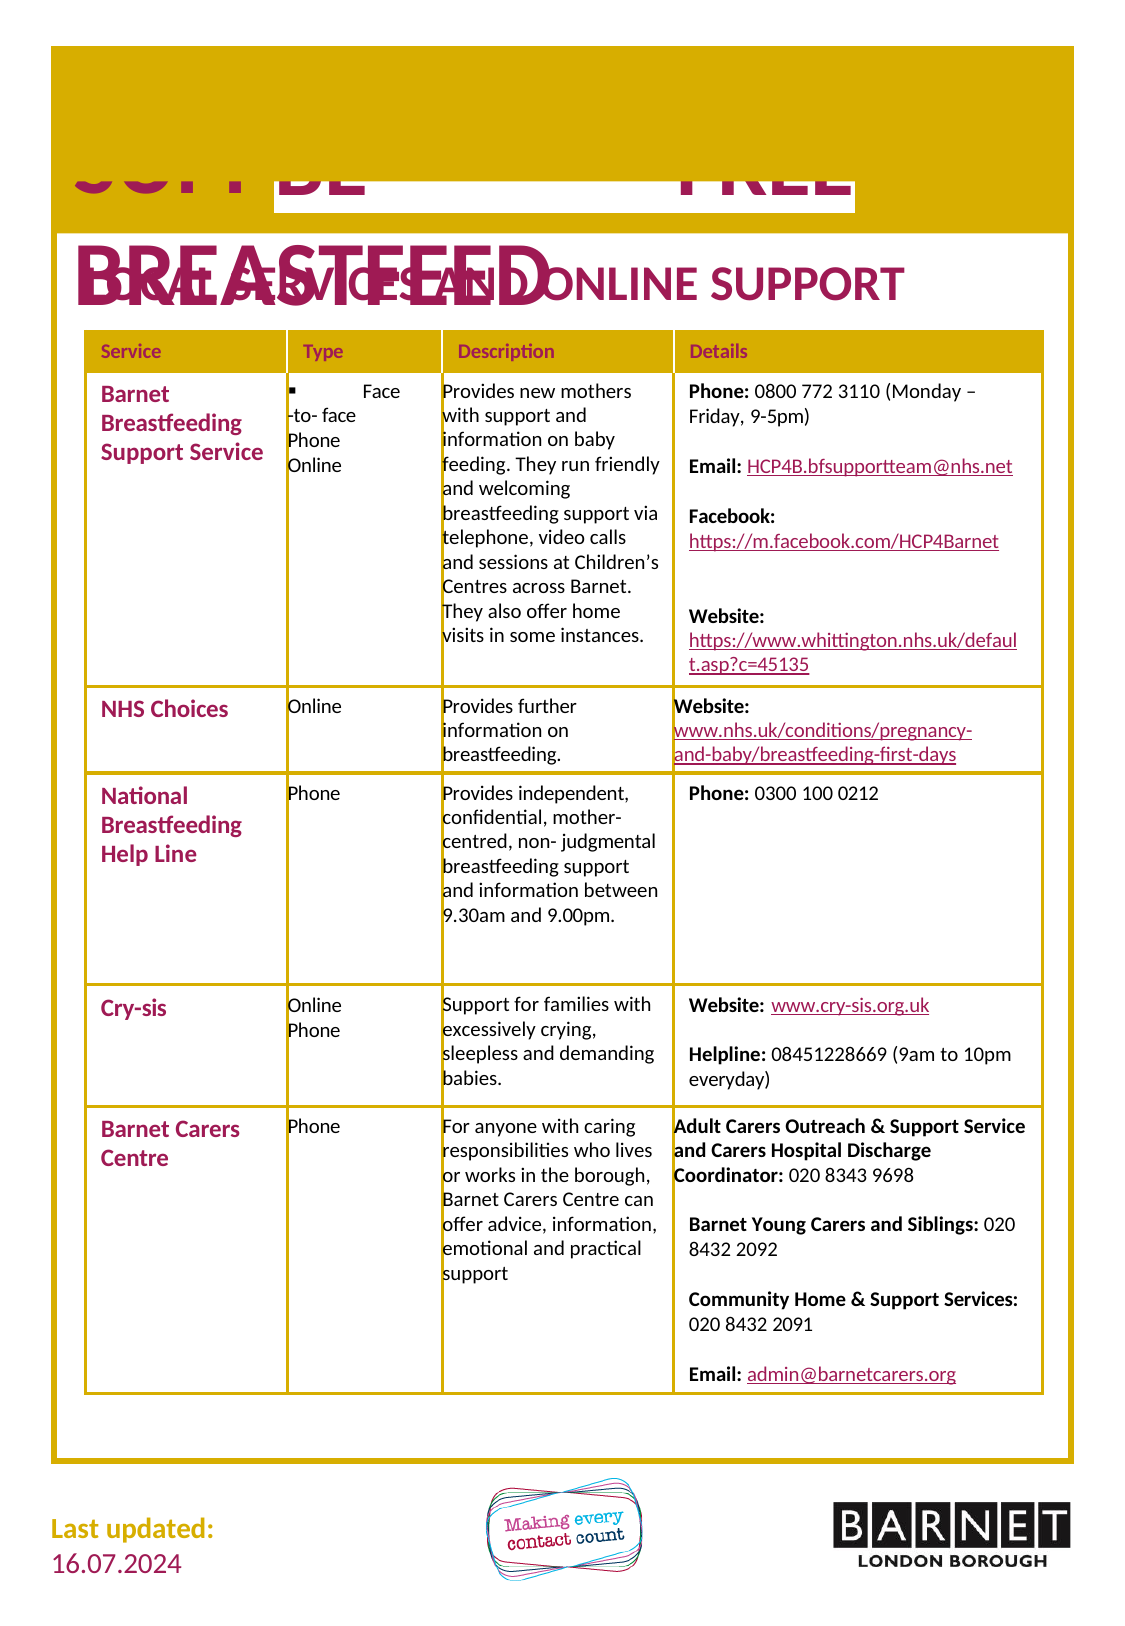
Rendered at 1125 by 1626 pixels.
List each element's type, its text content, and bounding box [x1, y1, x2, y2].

table_cell Adult Carers Outreach & Support Service and Carers Hospital Discharge Coordinator: 020 8343 9698 Barnet Young Carers and Siblings: 020 8432 2092 Community Home & Support Services: 020 8432 2091 Email: admin@barnetcarers.org [675, 1108, 1041, 1392]
text LOCAL SERVICES AND ONLINE SUPPORT [422, 252, 454, 277]
table_cell National Breastfeeding Help Line [87, 775, 286, 983]
table_cell Provides independent, confidential, mother- centred, non- judgmental breastfeeding support and information between 9.30am and 9.00pm. [444, 775, 672, 983]
table_cell Phone: 0800 772 3110 (Monday – Friday, 9-5pm) Email: HCP4B.bfsupportteam@nhs.net Facebook: https://m.facebook.com/HCP4Barnet Website: https://www.whittington.nhs.uk/defaul t.asp?c=45135 [675, 373, 1041, 684]
table_cell Face-to- face Phone Online [289, 373, 441, 684]
table_header Service [87, 330, 286, 373]
table_cell Phone [289, 1108, 441, 1392]
table_cell Barnet Breastfeeding Support Service [87, 373, 286, 684]
table_cell NHS Choices [87, 688, 286, 771]
text LOCAL SERVICES AND ONLINE SUPPORT [84, 252, 1068, 313]
table_cell Provides new mothers with support and information on baby feeding. They run friendly and welcoming breastfeeding support via telephone, video calls and sessions at Children’s Centres across Barnet. They also offer home visits in some instances. [444, 373, 672, 684]
table_cell Website: www.nhs.uk/conditions/pregnancy- and-baby/breastfeeding-first-days [675, 688, 1041, 771]
table_cell For anyone with caring responsibilities who lives or works in the borough, Barnet Carers Centre can offer advice, information, emotional and practical support [444, 1108, 672, 1392]
table_cell Online [289, 688, 441, 771]
table_header Description [443, 330, 673, 373]
table_cell Website: www.cry-sis.org.uk Helpline: 08451228669 (9am to 10pm everyday) [675, 986, 1041, 1105]
text BE FREE [274, 182, 855, 213]
table_cell Phone [289, 775, 441, 983]
text LOCAL SERVICES AND ONLINE SUPPORT [158, 252, 180, 293]
table_cell Cry-sis [87, 986, 286, 1105]
table_cell Support for families with excessively crying, sleepless and demanding babies. [444, 986, 672, 1105]
table_cell Provides further information on breastfeeding. [444, 688, 672, 771]
table_cell Phone: 0300 100 0212 [675, 775, 1041, 983]
table_cell Barnet Carers Centre [87, 1108, 286, 1392]
table_header Type [288, 330, 441, 373]
table_cell Online Phone [289, 986, 441, 1105]
table_header Details [675, 330, 1041, 373]
text LOCAL SERVICES AND ONLINE SUPPORT [511, 255, 538, 295]
